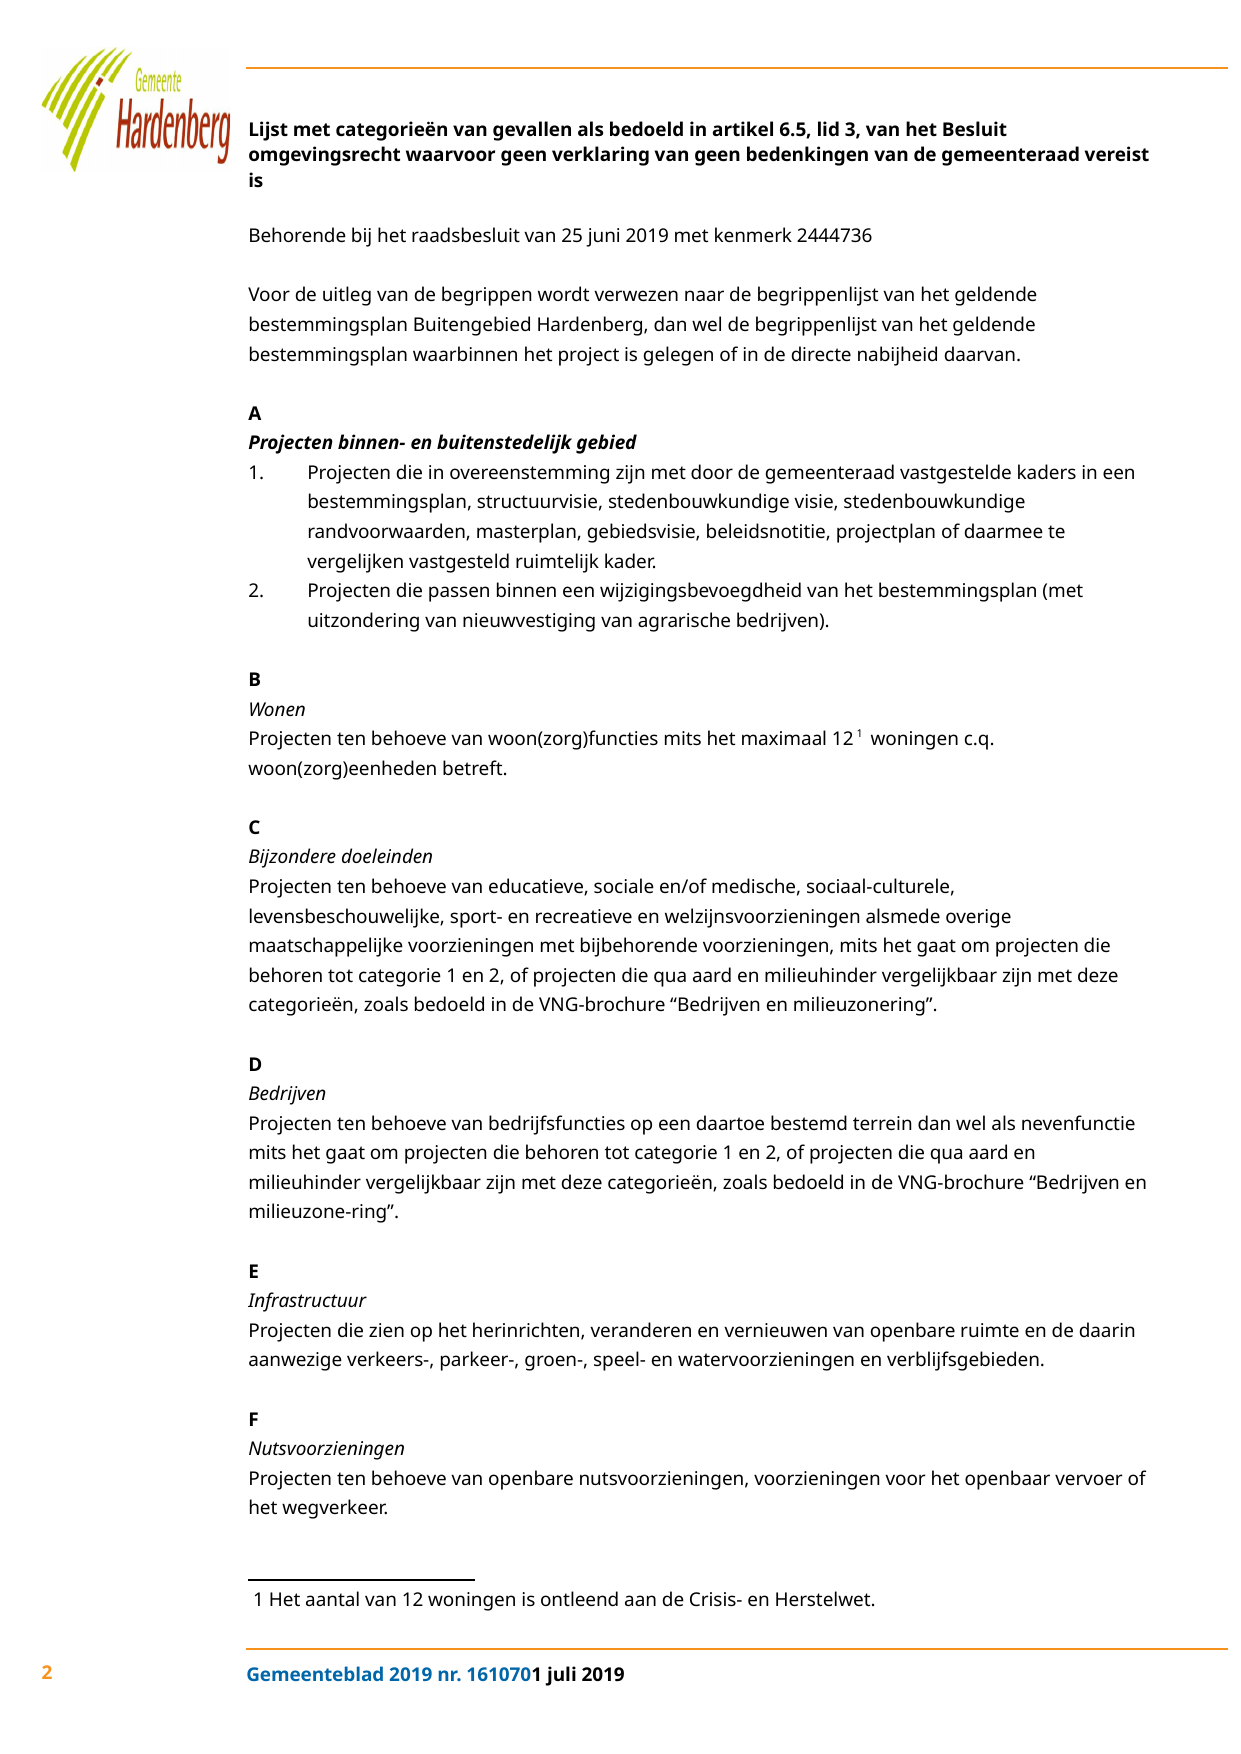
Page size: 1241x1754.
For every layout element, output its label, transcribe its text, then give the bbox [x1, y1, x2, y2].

text Voor de uitleg van de begrippen wordt verwezen naar de begrippenlijst van het geldende bestemmingsplan Buitengebied Hardenberg, dan wel de begrippenlijst van het geldende bestemmingsplan waarbinnen het project is gelegen of in de directe nabijheid daarvan. [248, 282, 1152, 367]
text C [248, 814, 1152, 840]
list Projecten die in overeenstemming zijn met door de gemeenteraad vastgestelde kaders in een bestemmingsplan, structuurvisie, stedenbouwkundige visie, stedenbouwkundige randvoorwaarden, masterplan, gebiedsvisie, beleidsnotitie, projectplan of daarmee te vergelijken vastgesteld ruimtelijk kader. [248, 459, 1152, 574]
picture [41, 47, 231, 172]
text Projecten binnen- en buitenstedelijk gebied [248, 429, 1152, 455]
text Projecten die zien op het herinrichten, veranderen en vernieuwen van openbare ruimte en de daarin aanwezige verkeers-, parkeer-, groen-, speel- en watervoorzieningen en verblijfsgebieden. [248, 1317, 1152, 1372]
text A [248, 400, 1152, 426]
text Bijzondere doeleinden [248, 844, 1152, 869]
text D [248, 1051, 1152, 1077]
text Het aantal van 12 woningen is ontleend aan de Crisis- en Herstelwet. [248, 1586, 1152, 1612]
text Lijst met categorieën van gevallen als bedoeld in artikel 6.5, lid 3, van het Besluit omgevingsrecht waarvoor geen verklaring van geen bedenkingen van de gemeenteraad vereist is [248, 116, 1152, 193]
text Behorende bij het raadsbesluit van 25 juni 2019 met kenmerk 2444736 [248, 222, 1152, 248]
text E [248, 1258, 1152, 1284]
text Bedrijven [248, 1080, 1152, 1106]
text Projecten ten behoeve van woon(zorg)functies mits het maximaal 12 woningen c.q. woon(zorg)eenheden betreft. [248, 725, 1152, 781]
text Wonen [248, 696, 1152, 722]
text Nutsvoorzieningen [248, 1435, 1152, 1461]
text Projecten ten behoeve van bedrijfsfuncties op een daartoe bestemd terrein dan wel als nevenfunctie mits het gaat om projecten die behoren tot categorie 1 en 2, of projecten die qua aard en milieuhinder vergelijkbaar zijn met deze categorieën, zoals bedoeld in de VNG-brochure “Bedrijven en milieuzone-ring”. [248, 1110, 1152, 1224]
list Projecten die passen binnen een wijzigingsbevoegdheid van het bestemmingsplan (met uitzondering van nieuwvestiging van agrarische bedrijven). [248, 577, 1152, 633]
text B [248, 666, 1152, 692]
text F [248, 1406, 1152, 1432]
text Projecten ten behoeve van openbare nutsvoorzieningen, voorzieningen voor het openbaar vervoer of het wegverkeer. [248, 1465, 1152, 1520]
text Projecten ten behoeve van educatieve, sociale en/of medische, sociaal-culturele, levensbeschouwelijke, sport- en recreatieve en welzijnsvoorzieningen alsmede overige maatschappelijke voorzieningen met bijbehorende voorzieningen, mits het gaat om projecten die behoren tot categorie 1 en 2, of projecten die qua aard en milieuhinder vergelijkbaar zijn met deze categorieën, zoals bedoeld in de VNG-brochure “Bedrijven en milieuzonering”. [248, 873, 1152, 1017]
text Infrastructuur [248, 1287, 1152, 1313]
